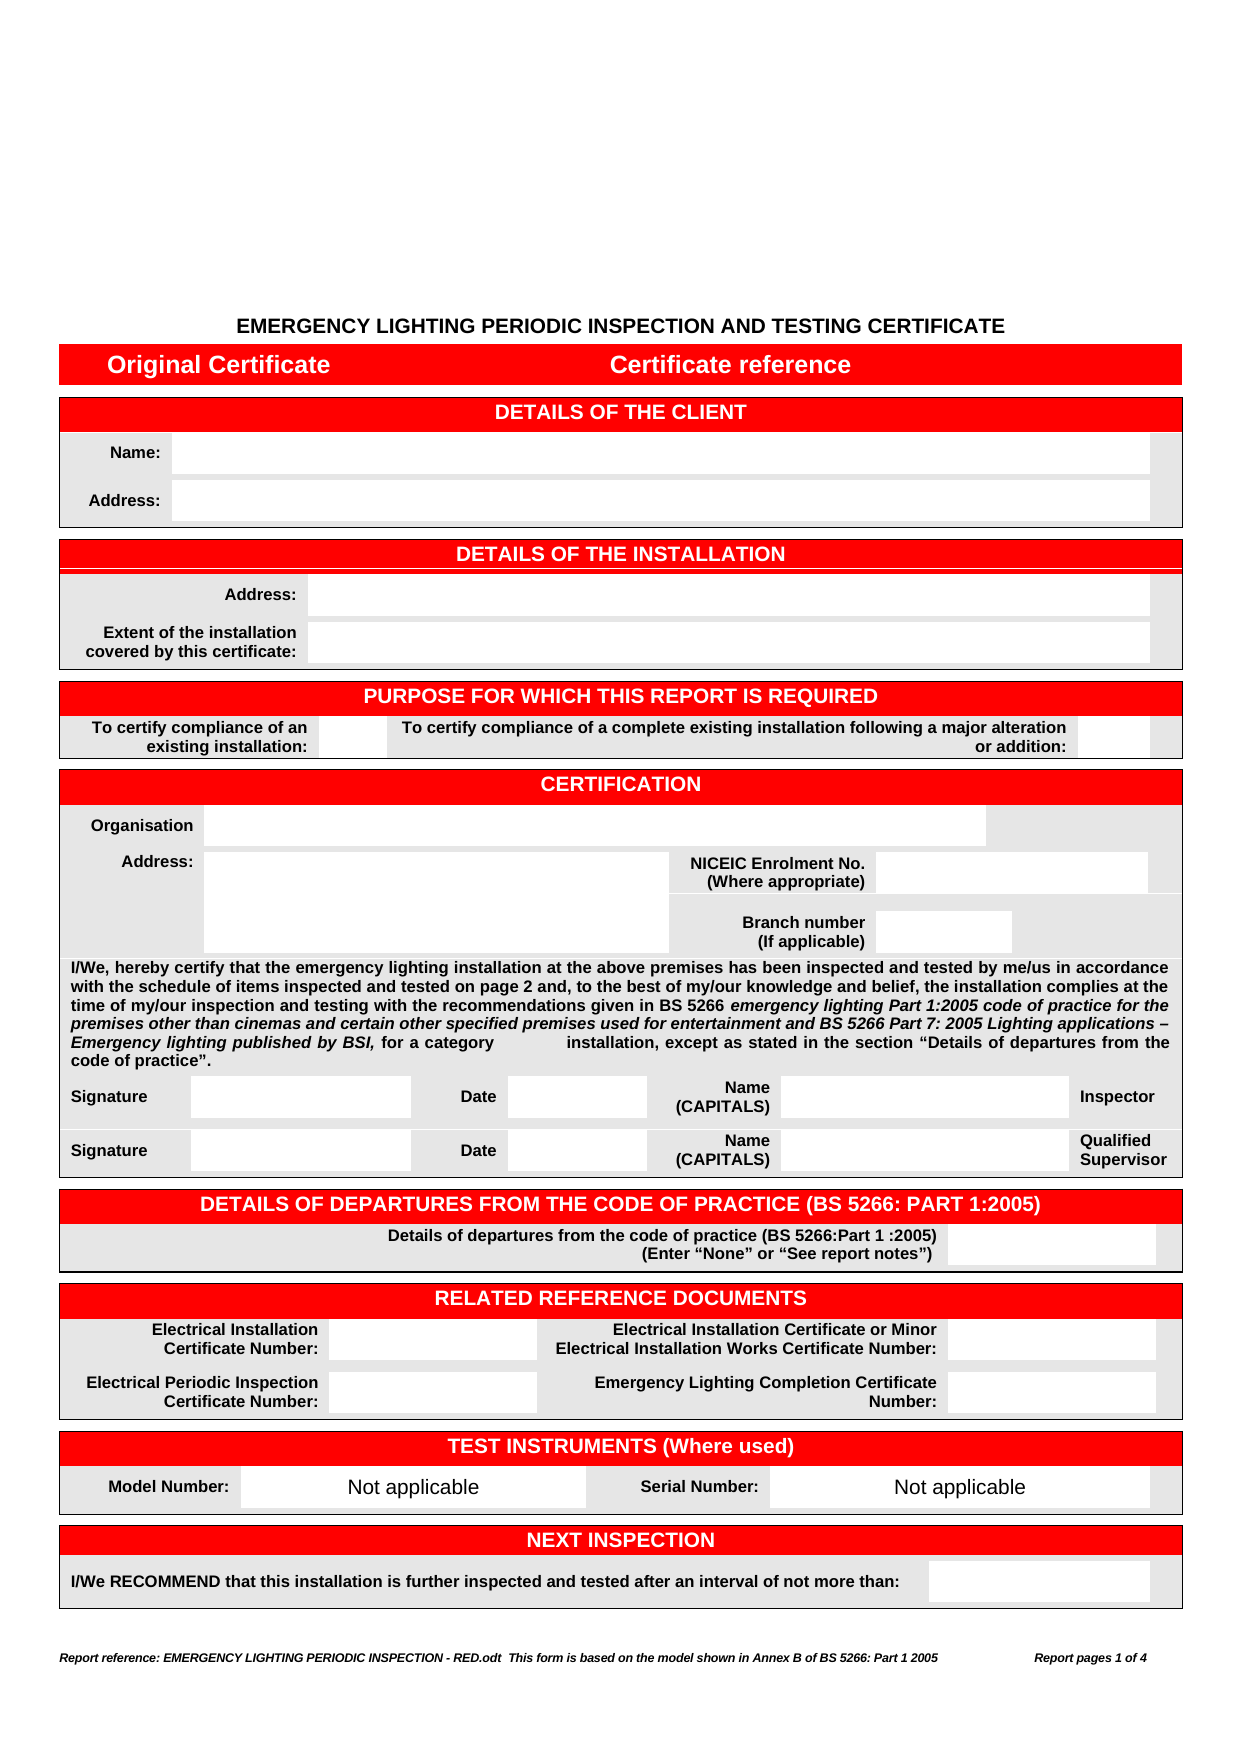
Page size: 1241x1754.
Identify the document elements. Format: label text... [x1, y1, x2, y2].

table_cell Name (CAPITALS) [647, 1076, 781, 1118]
table_header [133, 69, 1182, 285]
table_cell Original Certificate [59, 344, 378, 385]
table_cell PURPOSE FOR WHICH THIS REPORT IS REQUIRED [60, 682, 1182, 710]
table_cell [60, 1218, 1182, 1224]
table_header [1058, 852, 1103, 893]
table_cell [922, 911, 967, 953]
table_cell [669, 894, 1182, 911]
table_cell [1150, 1561, 1182, 1602]
table_cell [948, 1372, 1156, 1413]
table_cell Not applicable [770, 1466, 1150, 1508]
table_cell Electrical Periodic Inspection Certificate Number: [60, 1372, 329, 1413]
table_cell [59, 101, 103, 285]
table_cell Date [411, 1076, 508, 1118]
table_cell [60, 1508, 1182, 1514]
table_cell To certify compliance of an existing installation: [60, 716, 319, 758]
table_cell [60, 569, 1182, 574]
table_cell [60, 846, 1182, 852]
table_cell [60, 1171, 1182, 1177]
table_cell Not applicable [241, 1466, 586, 1508]
table_cell [191, 1130, 411, 1171]
table_cell [1156, 1319, 1182, 1360]
table_cell [319, 716, 387, 758]
table_cell Name (CAPITALS) [647, 1130, 781, 1171]
table_cell [60, 1555, 1182, 1561]
table_cell [781, 1130, 1068, 1171]
table_cell [1012, 911, 1182, 953]
table_cell DETAILS OF DEPARTURES FROM THE CODE OF PRACTICE (BS 5266: PART 1:2005) [60, 1190, 1182, 1218]
table_cell [1150, 622, 1182, 663]
table_cell Emergency Lighting Completion Certificate Number: [537, 1372, 948, 1413]
table_cell [59, 1420, 1182, 1431]
table_cell Details of departures from the code of practice (BS 5266:Part 1 :2005) (Enter “None” or “See report notes”) [60, 1224, 948, 1265]
table_cell [59, 670, 1182, 681]
table_cell [930, 1561, 1150, 1602]
table_cell [60, 710, 1182, 716]
table_cell CERTIFICATION [60, 770, 1182, 799]
table_cell [378, 344, 598, 385]
table_cell [205, 852, 668, 953]
table_cell Inspector [1069, 1076, 1182, 1118]
table_cell Name: [60, 433, 172, 474]
table_cell [948, 1319, 1156, 1360]
table_cell [59, 385, 1182, 397]
table_cell EMERGENCY LIGHTING PERIODIC INSPECTION AND TESTING CERTIFICATE [59, 285, 1182, 344]
table_cell [59, 528, 1182, 539]
table_header [1148, 852, 1182, 893]
table_cell [1150, 716, 1182, 758]
table_cell [60, 616, 1182, 622]
table_cell Serial Number: [586, 1466, 770, 1508]
table_cell Organisation [60, 805, 204, 846]
table_header NICEIC Enrolment No. (Where appropriate) [669, 852, 876, 893]
table_cell [986, 805, 1182, 846]
table_cell [60, 1360, 1182, 1372]
table_cell NEXT INSPECTION [60, 1526, 1182, 1555]
table_cell [205, 805, 986, 846]
table_cell [1150, 480, 1182, 521]
table_cell [59, 1178, 1182, 1188]
table_cell [60, 427, 1182, 432]
table_cell [172, 480, 1150, 521]
table_cell Address: [60, 480, 172, 521]
table_cell [330, 1319, 537, 1360]
table_cell [59, 1273, 1182, 1283]
table_header [1012, 852, 1058, 893]
table_cell Signature [60, 1076, 191, 1118]
table_cell [60, 953, 1182, 958]
table_cell Certificate reference [598, 344, 865, 385]
table_cell Qualified Supervisor [1069, 1130, 1182, 1171]
table_cell [948, 1224, 1156, 1265]
table_cell [1156, 1372, 1182, 1413]
table_cell [1156, 1224, 1182, 1265]
table_header [1103, 852, 1148, 893]
table_cell [60, 521, 1182, 527]
table_cell [1150, 574, 1182, 616]
table_cell TEST INSTRUMENTS (Where used) [60, 1432, 1182, 1460]
table_header [59, 69, 103, 101]
table_header [103, 69, 133, 285]
table_cell [967, 911, 1012, 953]
table_cell Address: [60, 852, 204, 953]
table_header [967, 852, 1012, 893]
table_cell Address: [60, 574, 308, 616]
table_cell [308, 622, 1150, 663]
table_cell [1150, 433, 1182, 474]
table_cell [60, 663, 1182, 669]
table_cell [60, 1602, 1182, 1608]
table_cell [60, 1460, 1182, 1466]
table_cell Electrical Installation Certificate or Minor Electrical Installation Works Certificate Number: [537, 1319, 948, 1360]
table_cell [308, 574, 1150, 616]
table_cell I/We, hereby certify that the emergency lighting installation at the above premises has been inspected and tested by me/us in accordance with the schedule of items inspected and tested on page 2 and, to the best of my/our knowledge and belief, the installation complies at the time of my/our inspection and testing with the recommendations given in BS 5266 emergency lighting Part 1:2005 code of practice for the premises other than cinemas and certain other specified premises used for entertainment and BS 5266 Part 7: 2005 Lighting applications – Emergency lighting published by BSI, for a category installation, except as stated in the section “Details of departures from the code of practice”. [60, 959, 1182, 1070]
table_cell I/We RECOMMEND that this installation is further inspected and tested after an interval of not more than: [60, 1561, 929, 1602]
table_cell [330, 1372, 537, 1413]
table_cell To certify compliance of a complete existing installation following a major alteration or addition: [387, 716, 1078, 758]
table_cell RELATED REFERENCE DOCUMENTS [60, 1284, 1182, 1313]
table_header [922, 852, 967, 893]
table_cell [60, 1265, 1182, 1271]
table_cell Model Number: [60, 1466, 241, 1508]
table_cell [876, 911, 922, 953]
table_cell Signature [60, 1130, 191, 1171]
table_cell Branch number (If applicable) [669, 911, 876, 953]
table_cell [60, 799, 1182, 805]
table_cell DETAILS OF THE INSTALLATION [60, 540, 1182, 568]
table_cell [59, 759, 1182, 769]
table_cell [60, 1413, 1182, 1419]
table_cell [1078, 716, 1150, 758]
table_cell [59, 1515, 1182, 1525]
table_cell [865, 344, 1182, 385]
table_header [876, 852, 922, 893]
table_cell [508, 1130, 647, 1171]
table_cell Extent of the installation covered by this certificate: [60, 622, 308, 663]
table_cell Date [411, 1130, 508, 1171]
table_cell [60, 1070, 1182, 1076]
table_cell [191, 1076, 411, 1118]
table_cell [172, 433, 1150, 474]
table_cell [60, 474, 1182, 480]
table_cell DETAILS OF THE CLIENT [60, 398, 1182, 427]
table_cell Electrical Installation Certificate Number: [60, 1319, 329, 1360]
table_cell [1150, 1466, 1182, 1508]
table_cell [508, 1076, 647, 1118]
table_cell [781, 1076, 1068, 1118]
table_cell [60, 1313, 1182, 1319]
table_cell [60, 1118, 1182, 1129]
